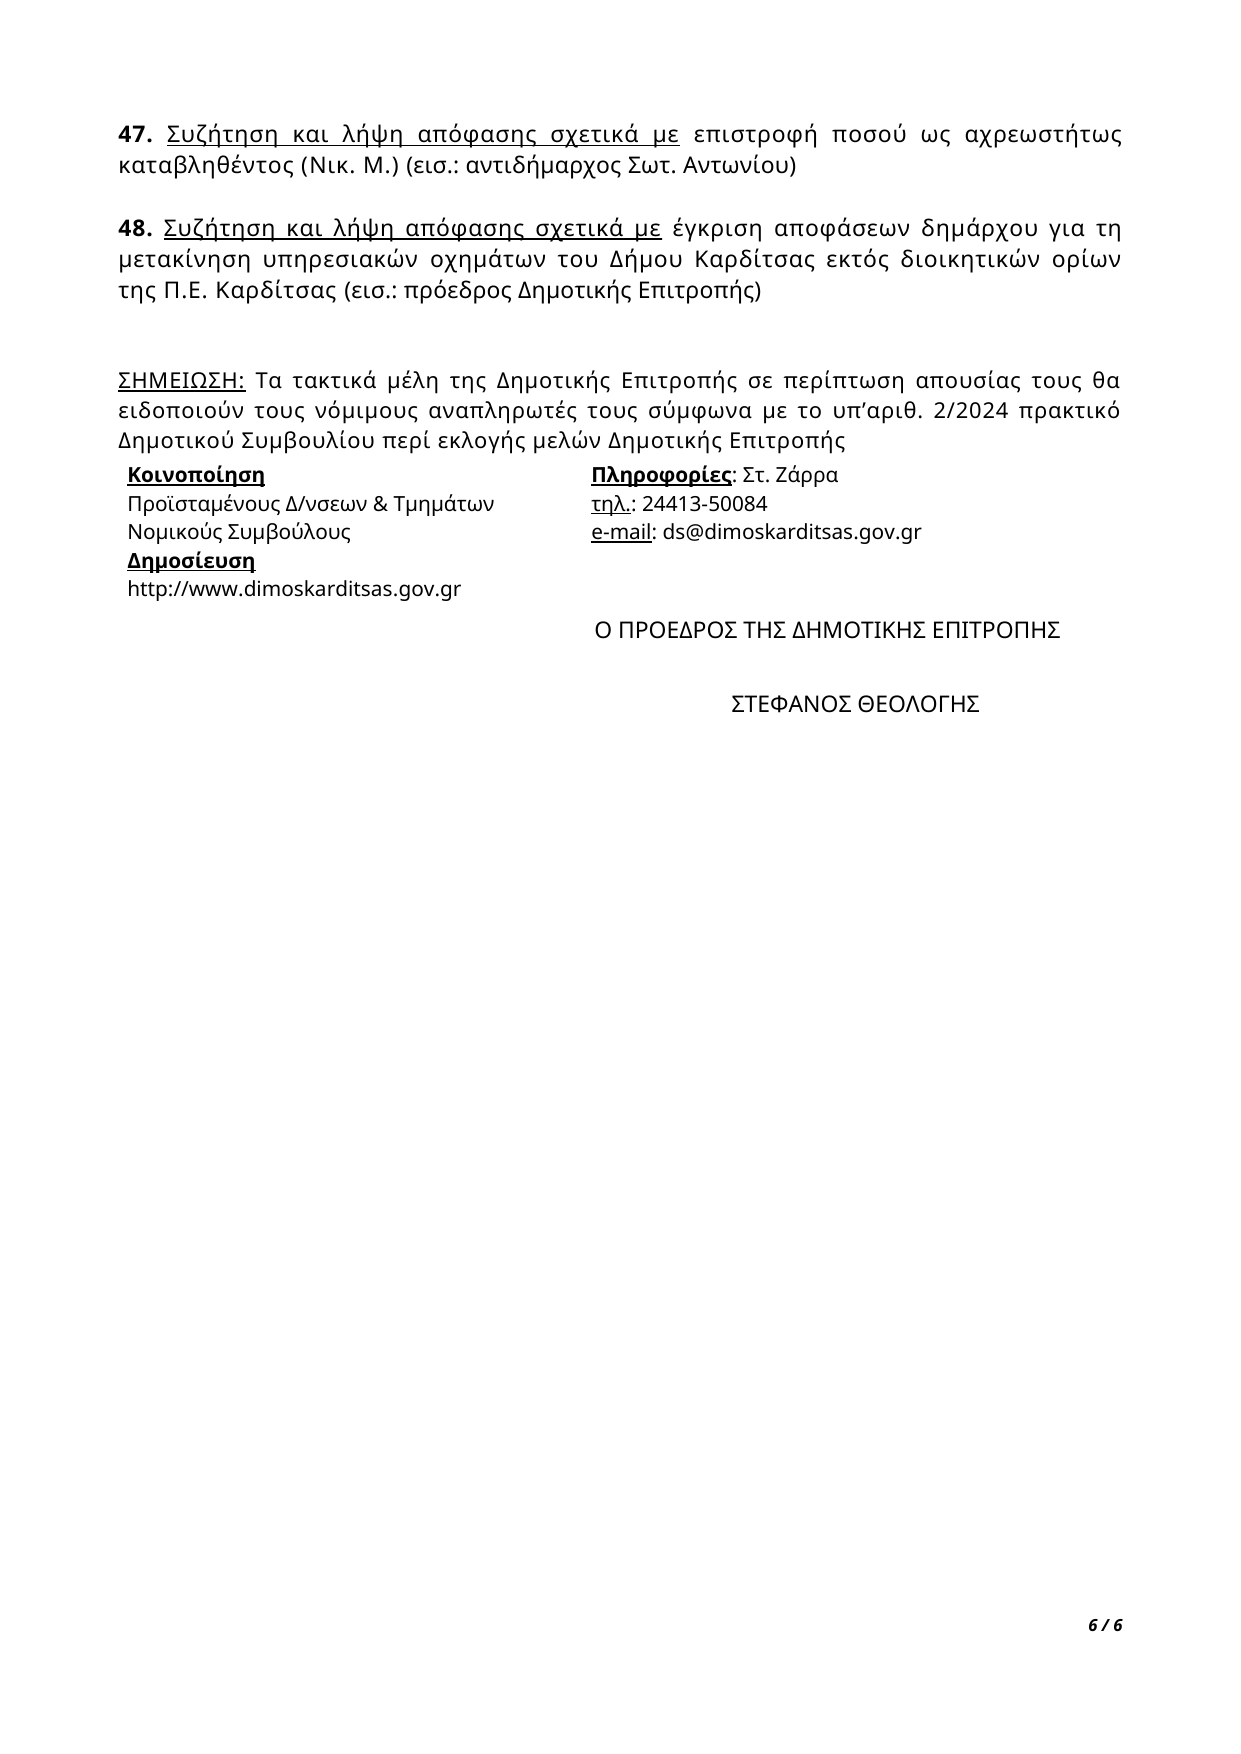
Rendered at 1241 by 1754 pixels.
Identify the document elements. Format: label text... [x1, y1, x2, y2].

table_cell Ο ΠΡΟΕΔΡΟΣ ΤΗΣ ΔΗΜΟΤΙΚΗΣ ΕΠΙΤΡΟΠΗΣ [585, 608, 1120, 651]
table_header Πληροφορίες: Στ. Ζάρρα τηλ.: 24413-50084 e-mail: ds@dimoskarditsas.gov.gr [585, 455, 1120, 608]
table_header [573, 455, 585, 608]
table_cell [573, 651, 585, 725]
table_cell [118, 608, 573, 651]
list 48. Συζήτηση και λήψη απόφασης σχετικά με έγκριση αποφάσεων δημάρχου για τη μετακίνηση υπηρεσιακών οχημάτων του Δήμου Καρδίτσας εκτός διοικητικών ορίων της Π.Ε. Καρδίτσας (εισ.: πρόεδρος Δημοτικής Επιτροπής) [118, 212, 1122, 306]
table_cell ΣΤΕΦΑΝΟΣ ΘΕΟΛΟΓΗΣ [585, 651, 1120, 725]
table_cell [573, 608, 585, 651]
table_header Κοινοποίηση Προϊσταμένους Δ/νσεων & Τμημάτων Νομικούς Συμβούλους Δημοσίευση http://www.dimoskarditsas.gov.gr [118, 455, 573, 608]
text ΣΗΜΕΙΩΣΗ: Τα τακτικά μέλη της Δημοτικής Επιτροπής σε περίπτωση απουσίας τους θα ειδοποιούν τους νόμιμους αναπληρωτές τους σύμφωνα με το υπ’αριθ. 2/2024 πρακτικό Δημοτικού Συμβουλίου περί εκλογής μελών Δημοτικής Επιτροπής [118, 365, 1122, 455]
table_cell [118, 651, 573, 725]
list 47. Συζήτηση και λήψη απόφασης σχετικά με επιστροφή ποσού ως αχρεωστήτως καταβληθέντος (Νικ. Μ.) (εισ.: αντιδήμαρχος Σωτ. Αντωνίου) [118, 118, 1122, 181]
